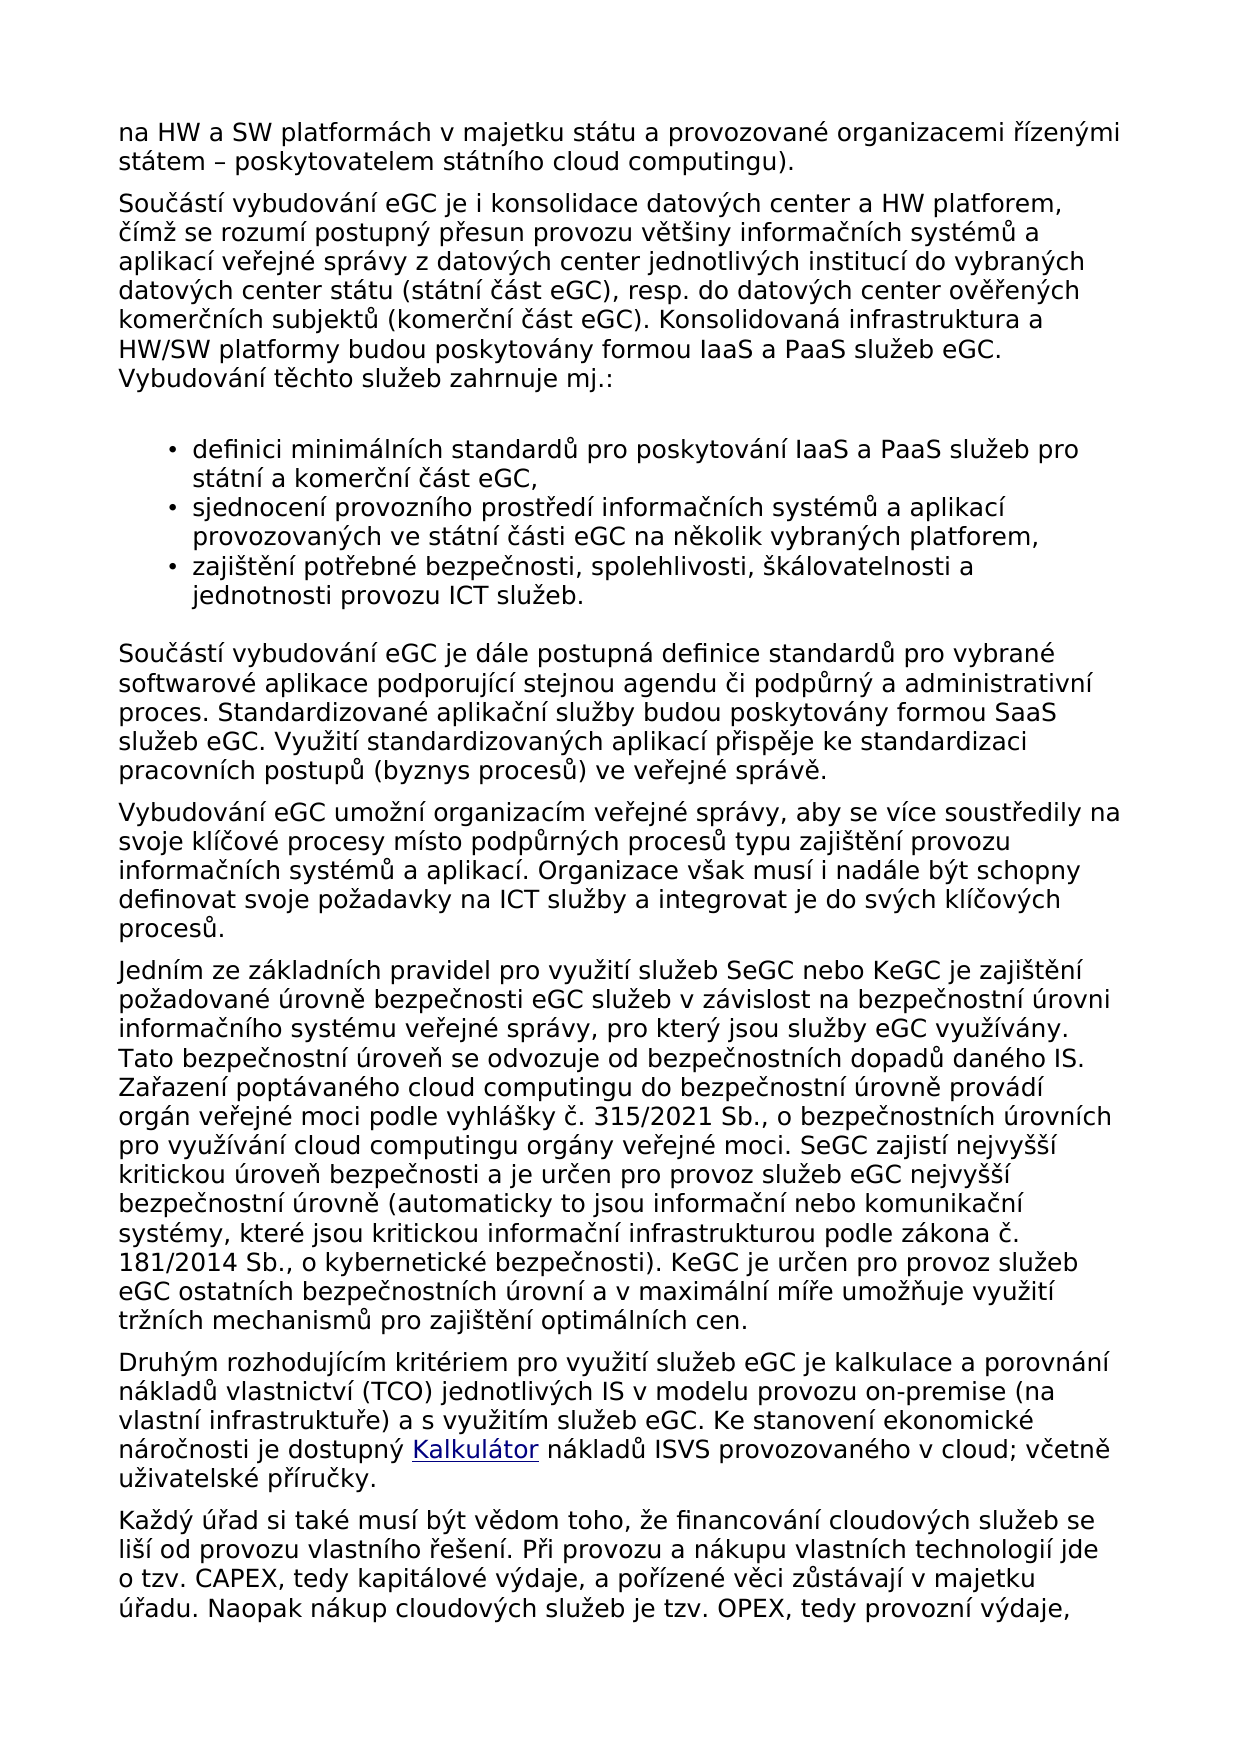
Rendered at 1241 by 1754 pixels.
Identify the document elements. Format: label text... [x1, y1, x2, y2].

list zajištění potřebné bezpečnosti, spolehlivosti, škálovatelnosti a jednotnosti provozu ICT služeb. [177, 552, 1122, 610]
text Vybudování eGC umožní organizacím veřejné správy, aby se více soustředily na svoje klíčové procesy místo podpůrných procesů typu zajištění provozu informačních systémů a aplikací. Organizace však musí i nadále být schopny definovat svoje požadavky na ICT služby a integrovat je do svých klíčových procesů. [118, 798, 1122, 944]
list definici minimálních standardů pro poskytování IaaS a PaaS služeb pro státní a komerční část eGC, [177, 435, 1122, 493]
text Každý úřad si také musí být vědom toho, že financování cloudových služeb se liší od provozu vlastního řešení. Při provozu a nákupu vlastních technologií jde o tzv. CAPEX, tedy kapitálové výdaje, a pořízené věci zůstávají v majetku úřadu. Naopak nákup cloudových služeb je tzv. OPEX, tedy provozní výdaje, [118, 1506, 1122, 1623]
list sjednocení provozního prostředí informačních systémů a aplikací provozovaných ve státní části eGC na několik vybraných platforem, [177, 493, 1122, 552]
text na HW a SW platformách v majetku státu a provozované organizacemi řízenými státem – poskytovatelem státního cloud computingu). [118, 118, 1122, 176]
text Jedním ze základních pravidel pro využití služeb SeGC nebo KeGC je zajištění požadované úrovně bezpečnosti eGC služeb v závislost na bezpečnostní úrovni informačního systému veřejné správy, pro který jsou služby eGC využívány. Tato bezpečnostní úroveň se odvozuje od bezpečnostních dopadů daného IS. Zařazení poptávaného cloud computingu do bezpečnostní úrovně provádí orgán veřejné moci podle vyhlášky č. 315/2021 Sb., o bezpečnostních úrovních pro využívání cloud computingu orgány veřejné moci. SeGC zajistí nejvyšší kritickou úroveň bezpečnosti a je určen pro provoz služeb eGC nejvyšší bezpečnostní úrovně (automaticky to jsou informační nebo komunikační systémy, které jsou kritickou informační infrastrukturou podle zákona č. 181/2014 Sb., o kybernetické bezpečnosti). KeGC je určen pro provoz služeb eGC ostatních bezpečnostních úrovní a v maximální míře umožňuje využití tržních mechanismů pro zajištění optimálních cen. [118, 956, 1122, 1335]
text Součástí vybudování eGC je dále postupná definice standardů pro vybrané softwarové aplikace podporující stejnou agendu či podpůrný a administrativní proces. Standardizované aplikační služby budou poskytovány formou SaaS služeb eGC. Využití standardizovaných aplikací přispěje ke standardizaci pracovních postupů (byznys procesů) ve veřejné správě. [118, 639, 1122, 785]
text Součástí vybudování eGC je i konsolidace datových center a HW platforem, čímž se rozumí postupný přesun provozu většiny informačních systémů a aplikací veřejné správy z datových center jednotlivých institucí do vybraných datových center státu (státní část eGC), resp. do datových center ověřených komerčních subjektů (komerční část eGC). Konsolidovaná infrastruktura a HW/SW platformy budou poskytovány formou IaaS a PaaS služeb eGC. Vybudování těchto služeb zahrnuje mj.: [118, 189, 1122, 393]
text Druhým rozhodujícím kritériem pro využití služeb eGC je kalkulace a porovnání nákladů vlastnictví (TCO) jednotlivých IS v modelu provozu on-premise (na vlastní infrastruktuře) a s využitím služeb eGC. Ke stanovení ekonomické náročnosti je dostupný Kalkulátor nákladů ISVS provozovaného v cloud; včetně uživatelské příručky. [118, 1348, 1122, 1494]
